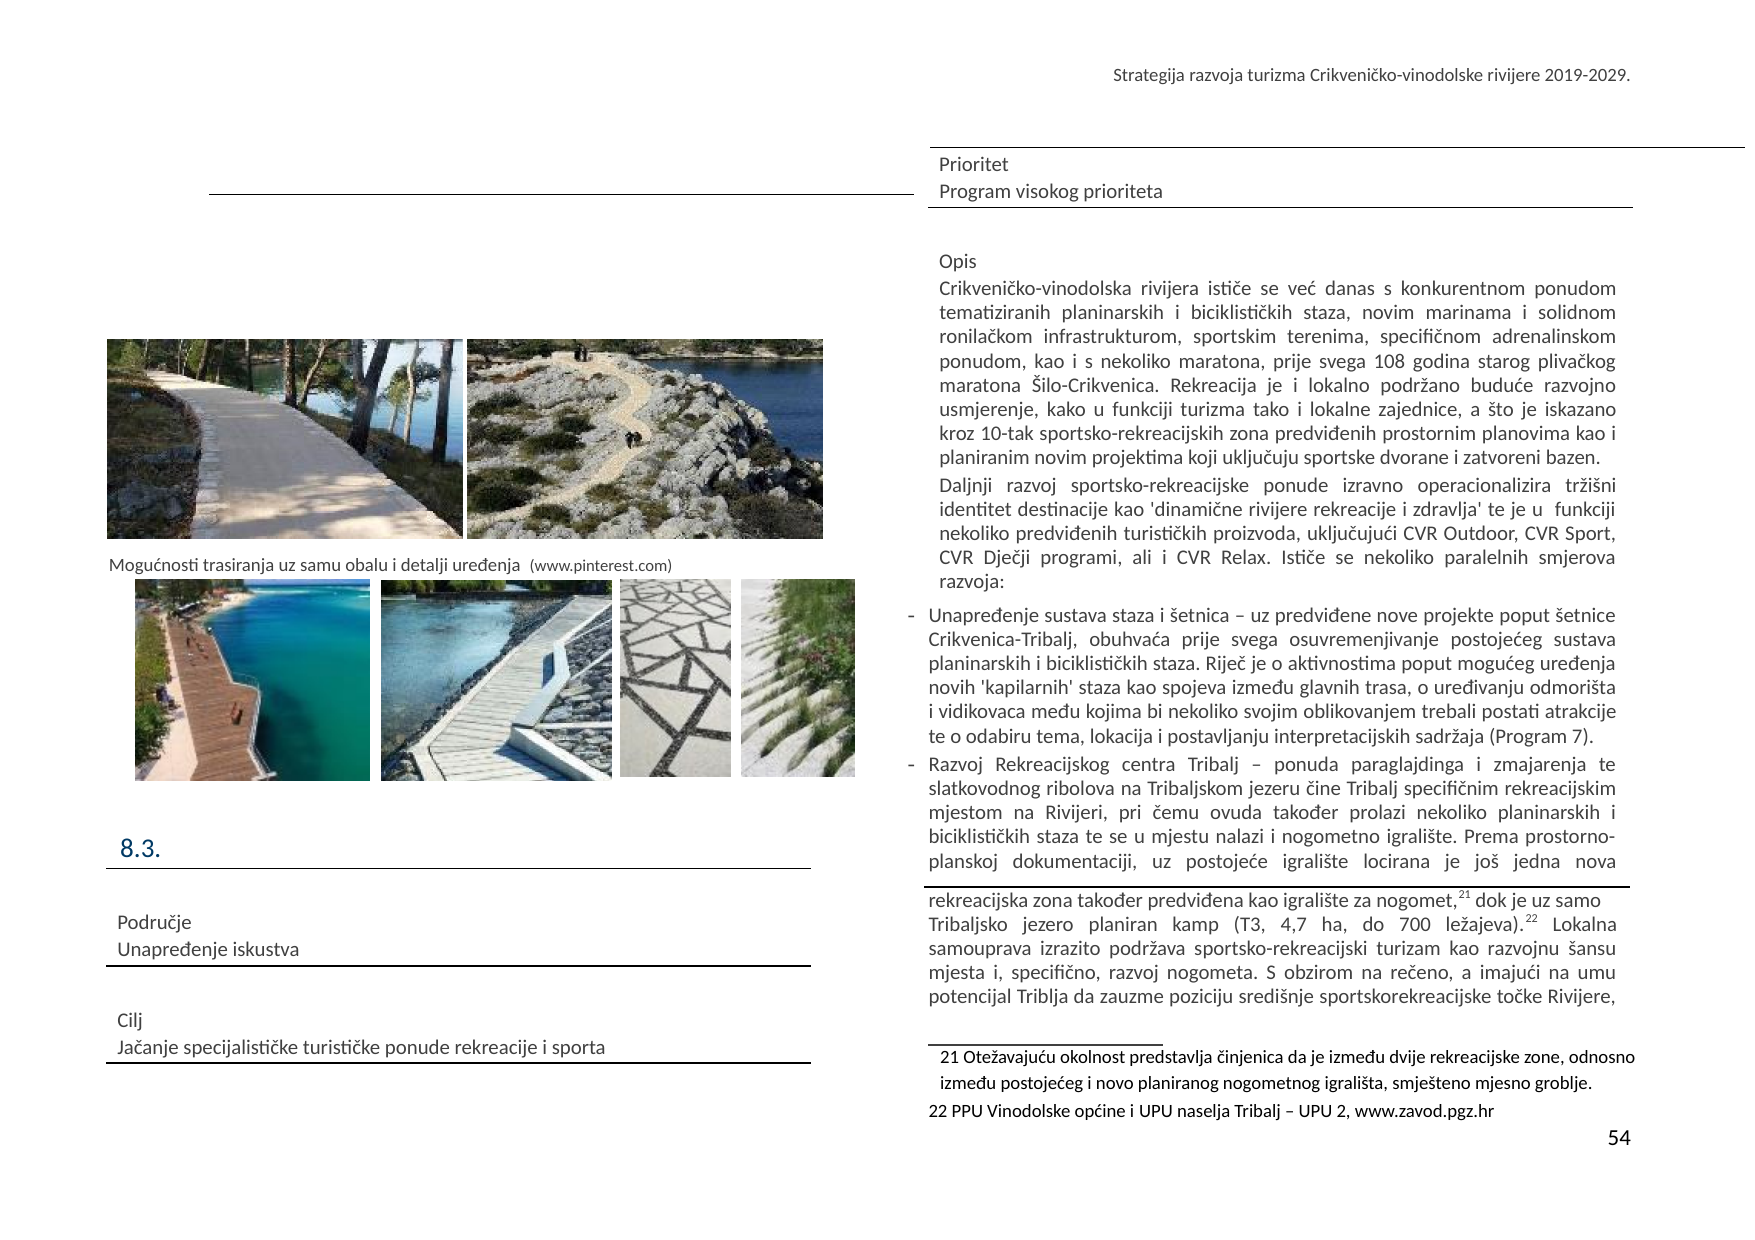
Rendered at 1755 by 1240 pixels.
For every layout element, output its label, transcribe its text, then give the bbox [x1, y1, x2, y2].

text Jačanje specijalističke turističke ponude rekreacije i sporta [117, 1035, 860, 1059]
list Razvoj Rekreacijskog centra Tribalj – ponuda paraglajdinga i zmajarenja te slatkovodnog ribolova na Tribaljskom jezeru čine Tribalj specifičnim rekreacijskim mjestom na Rivijeri, pri čemu ovuda također prolazi nekoliko planinarskih i biciklističkih staza te se u mjestu nalazi i nogometno igralište. Prema prostorno-planskoj dokumentaciji, uz postojeće igralište locirana je još jedna nova rekreacijska zona također predviđena kao igralište za nogomet, dok je uz samo Tribaljsko jezero planiran kamp (T3, 4,7 ha, do 700 ležajeva). Lokalna samouprava izrazito podržava sportsko-rekreacijski turizam kao razvojnu šansu mjesta i, specifično, razvoj nogometa. S obzirom na rečeno, a imajući na umu potencijal Triblja da zauzme poziciju središnje sportskorekreacijske točke Rivijere, [905, 752, 1617, 1009]
text [939, 136, 1638, 147]
text Crikveničko-vinodolska rivijera ističe se već danas s konkurentnom ponudom tematiziranih planinarskih i biciklističkih staza, novim marinama i solidnom ronilačkom infrastrukturom, sportskim terenima, specifičnom adrenalinskom ponudom, kao i s nekoliko maratona, prije svega 108 godina starog plivačkog maratona Šilo-Crikvenica. Rekreacija je i lokalno podržano buduće razvojno usmjerenje, kako u funkciji turizma tako i lokalne zajednice, a što je iskazano kroz 10-tak sportsko-rekreacijskih zona predviđenih prostornim planovima kao i planiranim novim projektima koji uključuju sportske dvorane i zatvoreni bazen. [939, 277, 1617, 470]
text Unapređenje iskustva [117, 938, 860, 962]
list PPU Vinodolske općine i UPU naselja Tribalj – UPU 2, www.zavod.pgz.hr [928, 1097, 1638, 1123]
text Daljnji razvoj sportsko-rekreacijske ponude izravno operacionalizira tržišni identitet destinacije kao 'dinamične rivijere rekreacije i zdravlja' te je u funkciji nekoliko predviđenih turističkih proizvoda, uključujući CVR Outdoor, CVR Sport, CVR Dječji programi, ali i CVR Relax. Ističe se nekoliko paralelnih smjerova razvoja: [939, 473, 1617, 594]
text Program visokog prioriteta [939, 179, 1638, 203]
text Opis [939, 248, 1638, 274]
text Prioritet [939, 148, 1638, 176]
list Otežavajuću okolnost predstavlja činjenica da je između dvije rekreacijske zone, odnosno između postojećeg i novo planiranog nogometnog igrališta, smješteno mjesno groblje. [940, 1046, 1638, 1094]
text Područje [117, 909, 860, 935]
text Cilj [117, 1007, 860, 1032]
text Mogućnosti trasiranja uz samu obalu i detalji uređenja (www.pinterest.com) [109, 552, 860, 577]
list Unapređenje sustava staza i šetnica – uz predviđene nove projekte poput šetnice Crikvenica-Tribalj, obuhvaća prije svega osuvremenjivanje postojećeg sustava planinarskih i biciklističkih staza. Riječ je o aktivnostima poput mogućeg uređenja novih 'kapilarnih' staza kao spojeva između glavnih trasa, o uređivanju odmorišta i vidikovaca među kojima bi nekoliko svojim oblikovanjem trebali postati atrakcije te o odabiru tema, lokacija i postavljanju interpretacijskih sadržaja (Program 7). [905, 602, 1617, 748]
subtitle Program 3: Rivijera rekreacije [120, 829, 860, 865]
